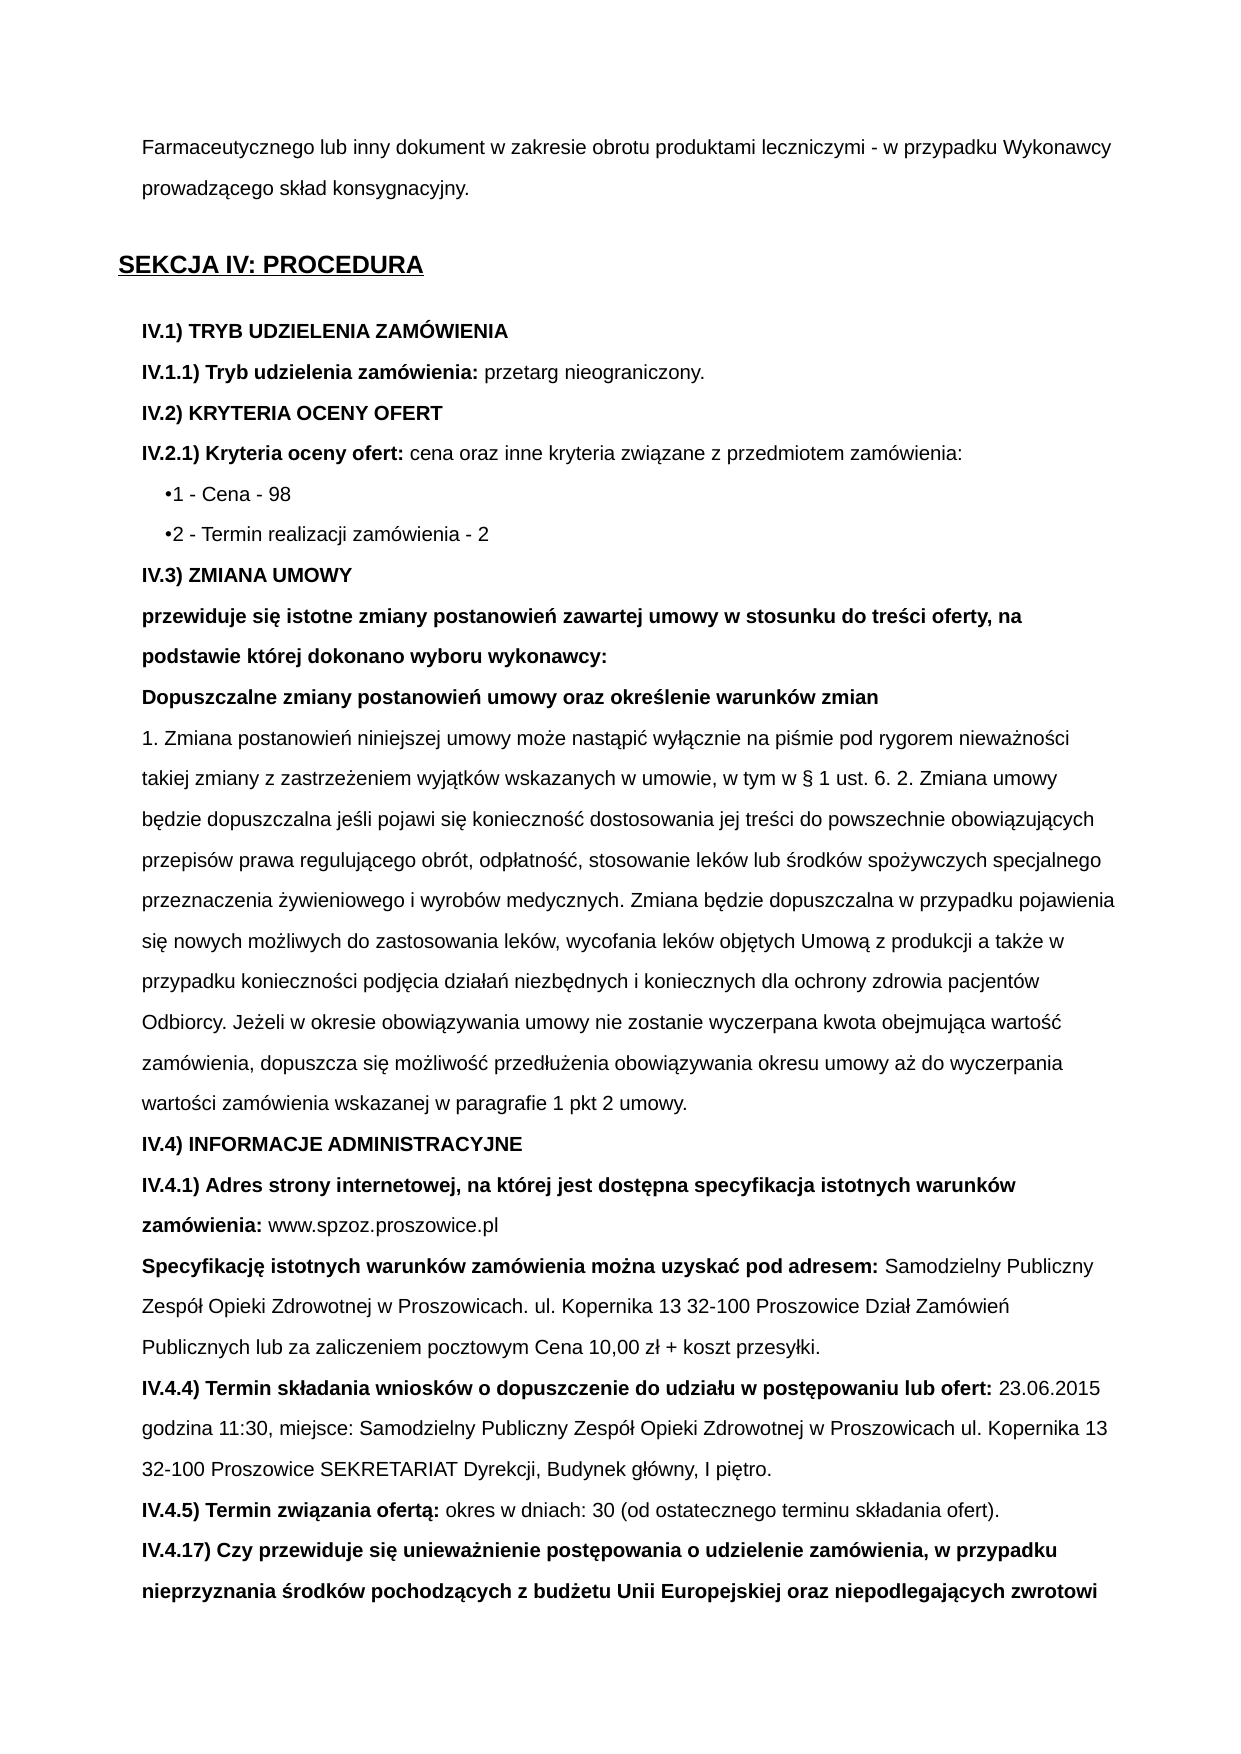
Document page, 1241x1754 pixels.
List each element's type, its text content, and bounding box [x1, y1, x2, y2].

text SEKCJA IV: PROCEDURA [118, 238, 1122, 279]
text IV.3) ZMIANA UMOWY [142, 546, 1122, 587]
text 1. Zmiana postanowień niniejszej umowy może nastąpić wyłącznie na piśmie pod rygorem nieważności takiej zmiany z zastrzeżeniem wyjątków wskazanych w umowie, w tym w § 1 ust. 6. 2. Zmiana umowy będzie dopuszczalna jeśli pojawi się konieczność dostosowania jej treści do powszechnie obowiązujących przepisów prawa regulującego obrót, odpłatność, stosowanie leków lub środków spożywczych specjalnego przeznaczenia żywieniowego i wyrobów medycznych. Zmiana będzie dopuszczalna w przypadku pojawienia się nowych możliwych do zastosowania leków, wycofania leków objętych Umową z produkcji a także w przypadku konieczności podjęcia działań niezbędnych i koniecznych dla ochrony zdrowia pacjentów Odbiorcy. Jeżeli w okresie obowiązywania umowy nie zostanie wyczerpana kwota obejmująca wartość zamówienia, dopuszcza się możliwość przedłużenia obowiązywania okresu umowy aż do wyczerpania wartości zamówienia wskazanej w paragrafie 1 pkt 2 umowy. [142, 709, 1122, 1115]
text IV.4) INFORMACJE ADMINISTRACYJNE [142, 1115, 1122, 1156]
text Farmaceutycznego lub inny dokument w zakresie obrotu produktami leczniczymi - w przypadku Wykonawcy prowadzącego skład konsygnacyjny. [142, 118, 1122, 199]
text przewiduje się istotne zmiany postanowień zawartej umowy w stosunku do treści oferty, na podstawie której dokonano wyboru wykonawcy: [142, 587, 1122, 668]
text IV.2) KRYTERIA OCENY OFERT [142, 384, 1122, 424]
text IV.2.1) Kryteria oceny ofert: cena oraz inne kryteria związane z przedmiotem zamówienia: [142, 424, 1122, 465]
list 2 - Termin realizacji zamówienia - 2 [118, 506, 1122, 546]
text IV.4.1) Adres strony internetowej, na której jest dostępna specyfikacja istotnych warunków zamówienia: www.spzoz.proszowice.pl Specyfikację istotnych warunków zamówienia można uzyskać pod adresem: Samodzielny Publiczny Zespół Opieki Zdrowotnej w Proszowicach. ul. Kopernika 13 32-100 Proszowice Dział Zamówień Publicznych lub za zaliczeniem pocztowym Cena 10,00 zł + koszt przesyłki. [142, 1156, 1122, 1359]
text IV.1) TRYB UDZIELENIA ZAMÓWIENIA [142, 302, 1122, 343]
text Dopuszczalne zmiany postanowień umowy oraz określenie warunków zmian [142, 668, 1122, 709]
list 1 - Cena - 98 [118, 465, 1122, 506]
text IV.4.5) Termin związania ofertą: okres w dniach: 30 (od ostatecznego terminu składania ofert). [142, 1481, 1122, 1521]
text IV.1.1) Tryb udzielenia zamówienia: przetarg nieograniczony. [142, 343, 1122, 384]
text IV.4.4) Termin składania wniosków o dopuszczenie do udziału w postępowaniu lub ofert: 23.06.2015 godzina 11:30, miejsce: Samodzielny Publiczny Zespół Opieki Zdrowotnej w Proszowicach ul. Kopernika 13 32-100 Proszowice SEKRETARIAT Dyrekcji, Budynek główny, I piętro. [142, 1359, 1122, 1481]
text IV.4.17) Czy przewiduje się unieważnienie postępowania o udzielenie zamówienia, w przypadku nieprzyznania środków pochodzących z budżetu Unii Europejskiej oraz niepodlegających zwrotowi [142, 1521, 1122, 1602]
